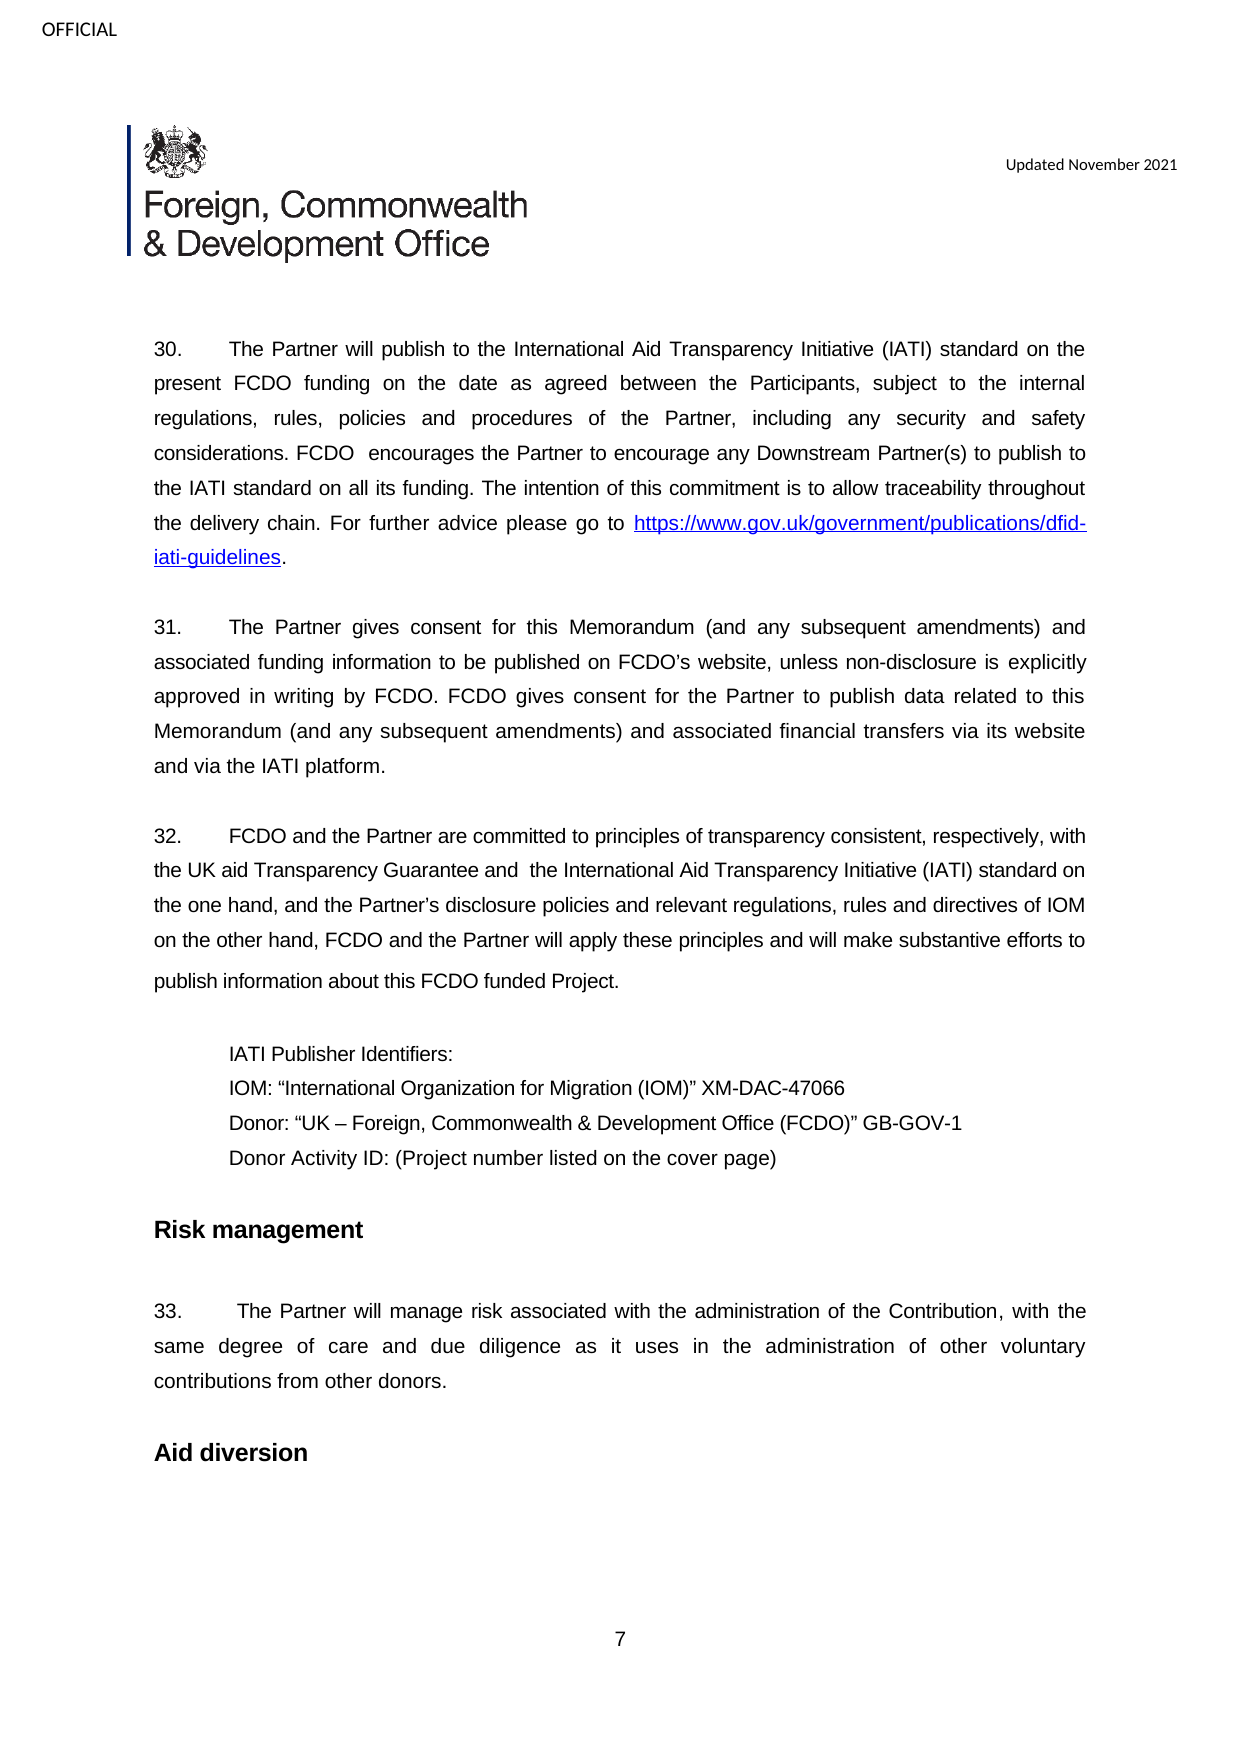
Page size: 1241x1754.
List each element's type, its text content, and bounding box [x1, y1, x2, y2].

list The Partner will publish to the International Aid Transparency Initiative (IATI) standard on the present FCDO funding on the date as agreed between the Participants, subject to the internal regulations, rules, policies and procedures of the Partner, including any security and safety considerations. FCDO encourages the Partner to encourage any Downstream Partner(s) to publish to the IATI standard on all its funding. The intention of this commitment is to allow traceability throughout the delivery chain. For further advice please go to https://www.gov.uk/government/publications/dfid-iati-guidelines. [153, 337, 1087, 569]
text Aid diversion [153, 1439, 1087, 1467]
list The Partner gives consent for this Memorandum (and any subsequent amendments) and associated funding information to be published on FCDO’s website, unless non-disclosure is explicitly approved in writing by FCDO. FCDO gives consent for the Partner to publish data related to this Memorandum (and any subsequent amendments) and associated financial transfers via its website and via the IATI platform. [153, 616, 1087, 778]
text IOM: “International Organization for Migration (IOM)” XM-DAC-47066 [210, 1077, 1087, 1100]
text Donor Activity ID: (Project number listed on the cover page) [210, 1146, 1087, 1170]
picture [127, 125, 529, 263]
text IATI Publisher Identifiers: [210, 1042, 1087, 1065]
list The Partner will manage risk associated with the administration of the Contribution, with the same degree of care and due diligence as it uses in the administration of other voluntary contributions from other donors. [153, 1300, 1087, 1393]
text Risk management [153, 1216, 1087, 1244]
text Donor: “UK – Foreign, Commonwealth & Development Office (FCDO)” GB-GOV-1 [210, 1112, 1087, 1135]
list FCDO and the Partner are committed to principles of transparency consistent, respectively, with the UK aid Transparency Guarantee and the International Aid Transparency Initiative (IATI) standard on the one hand, and the Partner’s disclosure policies and relevant regulations, rules and directives of IOM on the other hand, FCDO and the Partner will apply these principles and will make substantive efforts to publish information about this FCDO funded Project. [153, 824, 1087, 993]
